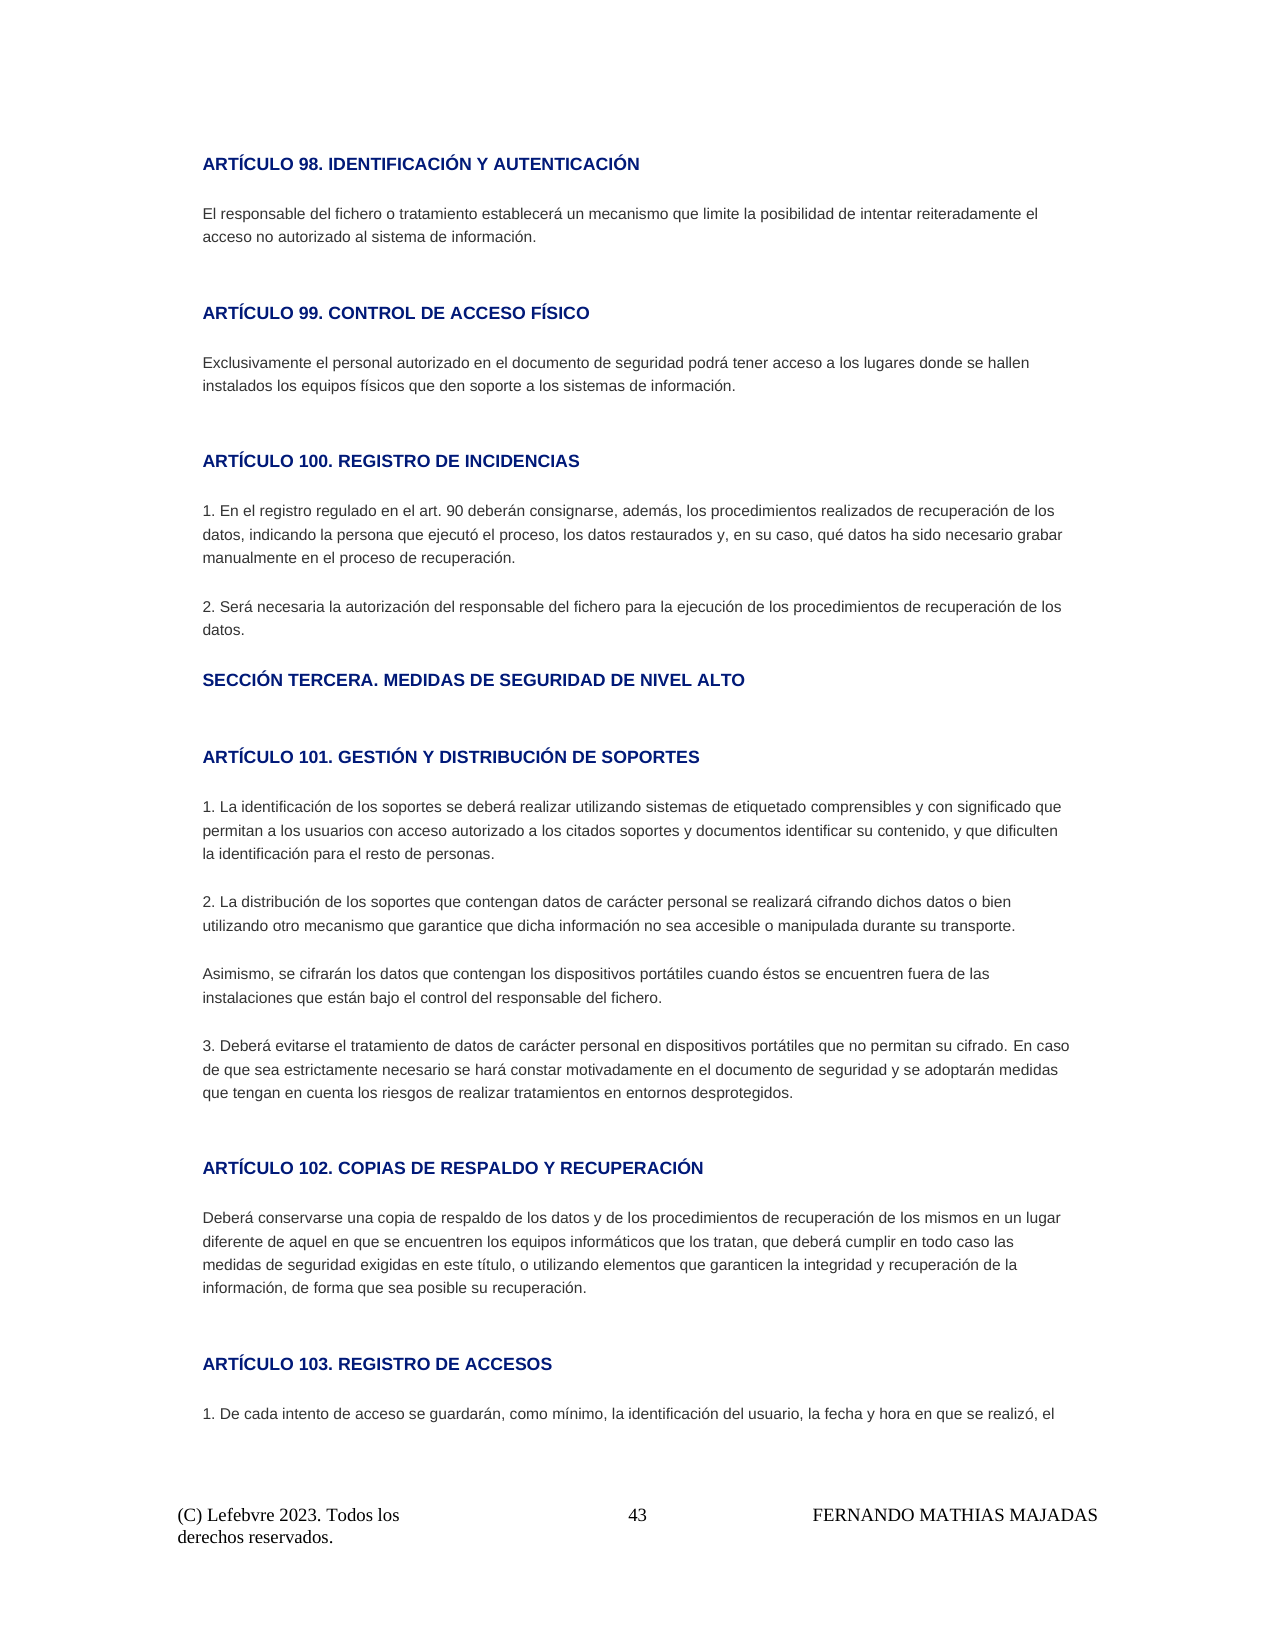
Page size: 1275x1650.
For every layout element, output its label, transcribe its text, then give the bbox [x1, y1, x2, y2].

text 2. Será necesaria la autorización del responsable del fichero para la ejecución de los procedimientos de recuperación de los datos. [202, 592, 1073, 639]
text Artículo 103. Registro de accesos [202, 1347, 1098, 1374]
text Artículo 99. Control de acceso físico [202, 296, 1098, 323]
text Deberá conservarse una copia de respaldo de los datos y de los procedimientos de recuperación de los mismos en un lugar diferente de aquel en que se encuentren los equipos informáticos que los tratan, que deberá cumplir en todo caso las medidas de seguridad exigidas en este título, o utilizando elementos que garanticen la integridad y recuperación de la información, de forma que sea posible su recuperación. [202, 1203, 1073, 1297]
text SECCIÓN TERCERA. Medidas de seguridad de nivel alto [202, 664, 1073, 691]
text Artículo 101. Gestión y distribución de soportes [202, 741, 1098, 767]
text 3. Deberá evitarse el tratamiento de datos de carácter personal en dispositivos portátiles que no permitan su cifrado. En caso de que sea estrictamente necesario se hará constar motivadamente en el documento de seguridad y se adoptarán medidas que tengan en cuenta los riesgos de realizar tratamientos en entornos desprotegidos. [202, 1031, 1073, 1102]
text El responsable del fichero o tratamiento establecerá un mecanismo que limite la posibilidad de intentar reiteradamente el acceso no autorizado al sistema de información. [202, 199, 1073, 246]
text Asimismo, se cifrarán los datos que contengan los dispositivos portátiles cuando éstos se encuentren fuera de las instalaciones que están bajo el control del responsable del fichero. [202, 959, 1073, 1006]
text 1. La identificación de los soportes se deberá realizar utilizando sistemas de etiquetado comprensibles y con significado que permitan a los usuarios con acceso autorizado a los citados soportes y documentos identificar su contenido, y que dificulten la identificación para el resto de personas. [202, 792, 1073, 863]
text Exclusivamente el personal autorizado en el documento de seguridad podrá tener acceso a los lugares donde se hallen instalados los equipos físicos que den soporte a los sistemas de información. [202, 348, 1073, 395]
text Artículo 102. Copias de respaldo y recuperación [202, 1152, 1098, 1178]
text Artículo 98. Identificación y autenticación [202, 148, 1098, 174]
text 1. De cada intento de acceso se guardarán, como mínimo, la identificación del usuario, la fecha y hora en que se realizó, el [202, 1399, 1073, 1422]
text 2. La distribución de los soportes que contengan datos de carácter personal se realizará cifrando dichos datos o bien utilizando otro mecanismo que garantice que dicha información no sea accesible o manipulada durante su transporte. [202, 888, 1073, 934]
text Artículo 100. Registro de incidencias [202, 445, 1098, 472]
text 1. En el registro regulado en el art. 90 deberán consignarse, además, los procedimientos realizados de recuperación de los datos, indicando la persona que ejecutó el proceso, los datos restaurados y, en su caso, qué datos ha sido necesario grabar manualmente en el proceso de recuperación. [202, 497, 1073, 567]
